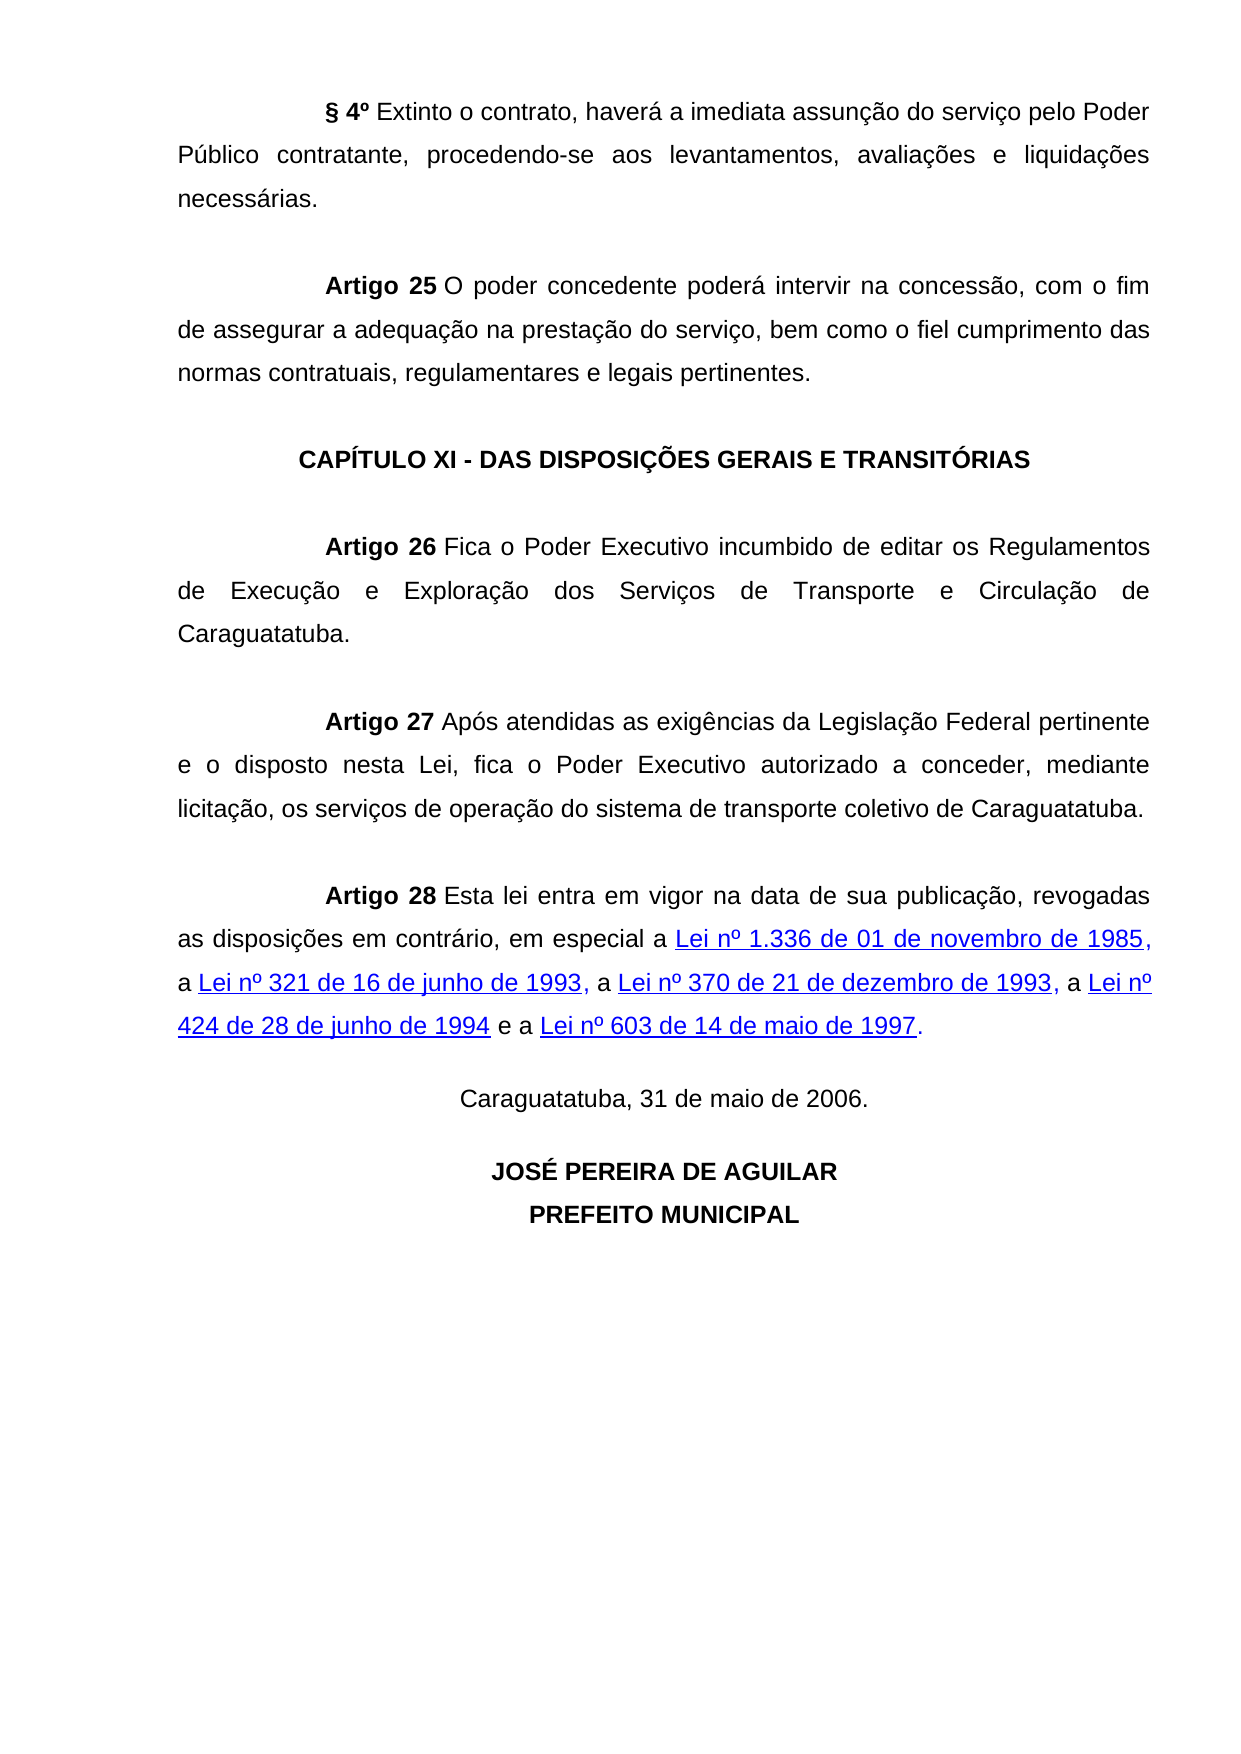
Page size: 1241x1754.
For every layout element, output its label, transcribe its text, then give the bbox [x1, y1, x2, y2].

subtitle PREFEITO MUNICIPAL [177, 1200, 1152, 1229]
text § 4º Extinto o contrato, haverá a imediata assunção do serviço pelo Poder Público contratante, procedendo-se aos levantamentos, avaliações e liquidações necessárias. [177, 97, 1152, 213]
text Artigo 27 Após atendidas as exigências da Legislação Federal pertinente e o disposto nesta Lei, fica o Poder Executivo autorizado a conceder, mediante licitação, os serviços de operação do sistema de transporte coletivo de Caraguatatuba. [177, 706, 1152, 823]
text Artigo 28 Esta lei entra em vigor na data de sua publicação, revogadas as disposições em contrário, em especial a Lei nº 1.336 de 01 de novembro de 1985, a Lei nº 321 de 16 de junho de 1993, a Lei nº 370 de 21 de dezembro de 1993, a Lei nº 424 de 28 de junho de 1994 e a Lei nº 603 de 14 de maio de 1997. [177, 881, 1152, 1040]
text Artigo 26 Fica o Poder Executivo incumbido de editar os Regulamentos de Execução e Exploração dos Serviços de Transporte e Circulação de Caraguatatuba. [177, 532, 1152, 648]
subtitle JOSÉ PEREIRA DE AGUILAR [177, 1156, 1152, 1186]
text Caraguatatuba, 31 de maio de 2006. [177, 1084, 1152, 1113]
subtitle CAPÍTULO XI - DAS DISPOSIÇÕES GERAIS E TRANSITÓRIAS [177, 445, 1152, 474]
text Artigo 25 O poder concedente poderá intervir na concessão, com o fim de assegurar a adequação na prestação do serviço, bem como o fiel cumprimento das normas contratuais, regulamentares e legais pertinentes. [177, 271, 1152, 387]
